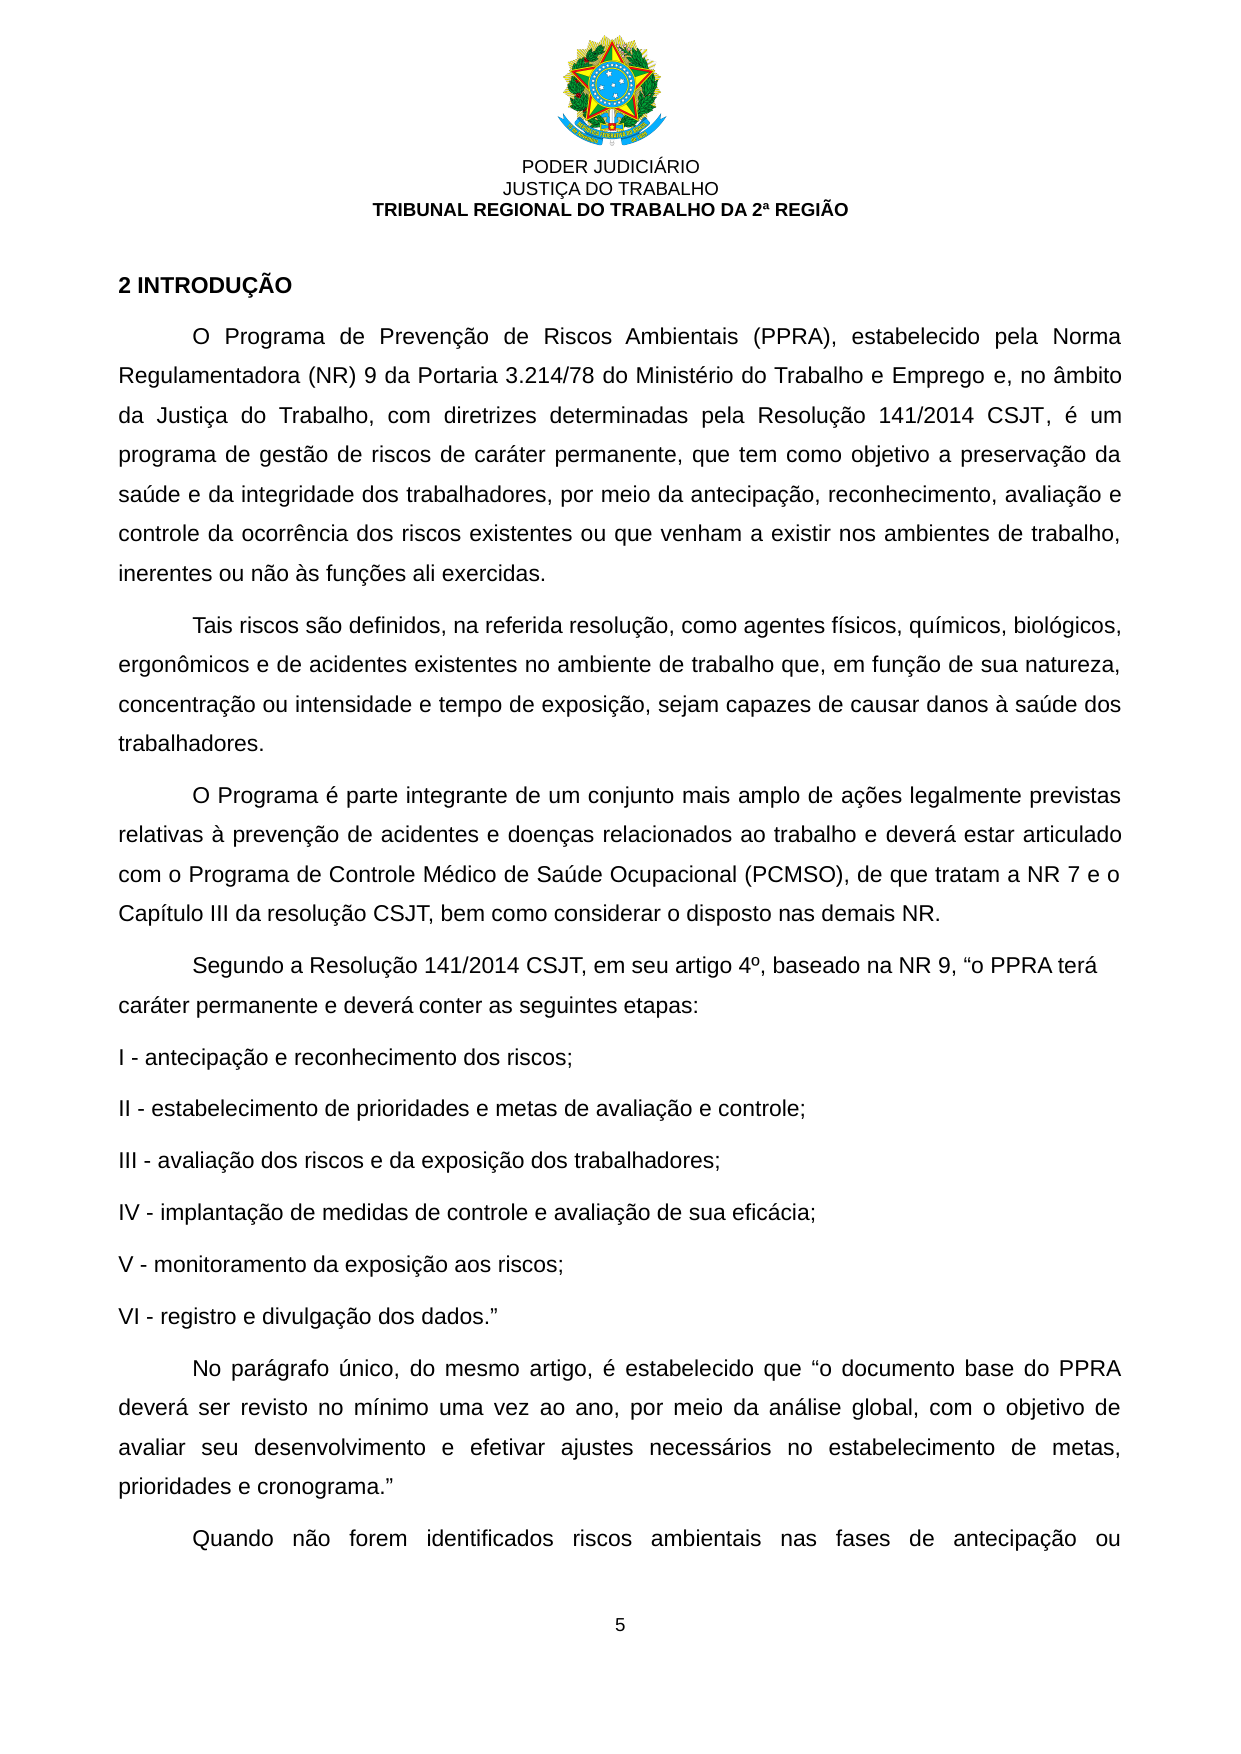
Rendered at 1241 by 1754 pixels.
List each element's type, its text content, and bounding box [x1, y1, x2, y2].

text V - monitoramento da exposição aos riscos; [118, 1251, 1122, 1277]
text II - estabelecimento de prioridades e metas de avaliação e controle; [118, 1095, 1122, 1122]
text O Programa de Prevenção de Riscos Ambientais (PPRA), estabelecido pela Norma Regulamentadora (NR) 9 da Portaria 3.214/78 do Ministério do Trabalho e Emprego e, no âmbito da Justiça do Trabalho, com diretrizes determinadas pela Resolução 141/2014 CSJT, é um programa de gestão de riscos de caráter permanente, que tem como objetivo a preservação da saúde e da integridade dos trabalhadores, por meio da antecipação, reconhecimento, avaliação e controle da ocorrência dos riscos existentes ou que venham a existir nos ambientes de trabalho, inerentes ou não às funções ali exercidas. [118, 323, 1122, 586]
text Tais riscos são definidos, na referida resolução, como agentes físicos, químicos, biológicos, ergonômicos e de acidentes existentes no ambiente de trabalho que, em função de sua natureza, concentração ou intensidade e tempo de exposição, sejam capazes de causar danos à saúde dos trabalhadores. [118, 612, 1122, 756]
text IV - implantação de medidas de controle e avaliação de sua eficácia; [118, 1199, 1122, 1226]
text O Programa é parte integrante de um conjunto mais amplo de ações legalmente previstas relativas à prevenção de acidentes e doenças relacionados ao trabalho e deverá estar articulado com o Programa de Controle Médico de Saúde Ocupacional (PCMSO), de que tratam a NR 7 e o Capítulo III da resolução CSJT, bem como considerar o disposto nas demais NR. [118, 782, 1122, 927]
text No parágrafo único, do mesmo artigo, é estabelecido que “o documento base do PPRA deverá ser revisto no mínimo uma vez ao ano, por meio da análise global, com o objetivo de avaliar seu desenvolvimento e efetivar ajustes necessários no estabelecimento de metas, prioridades e cronograma.” [118, 1355, 1122, 1499]
text Segundo a Resolução 141/2014 CSJT, em seu artigo 4º, baseado na NR 9, “o PPRA terá caráter permanente e deverá conter as seguintes etapas: [118, 952, 1122, 1018]
subtitle 2 INTRODUÇÃO [118, 272, 1122, 298]
text Quando não forem identificados riscos ambientais nas fases de antecipação ou [118, 1525, 1122, 1551]
text I - antecipação e reconhecimento dos riscos; [118, 1043, 1122, 1070]
text VI - registro e divulgação dos dados.” [118, 1303, 1122, 1329]
text III - avaliação dos riscos e da exposição dos trabalhadores; [118, 1147, 1122, 1174]
